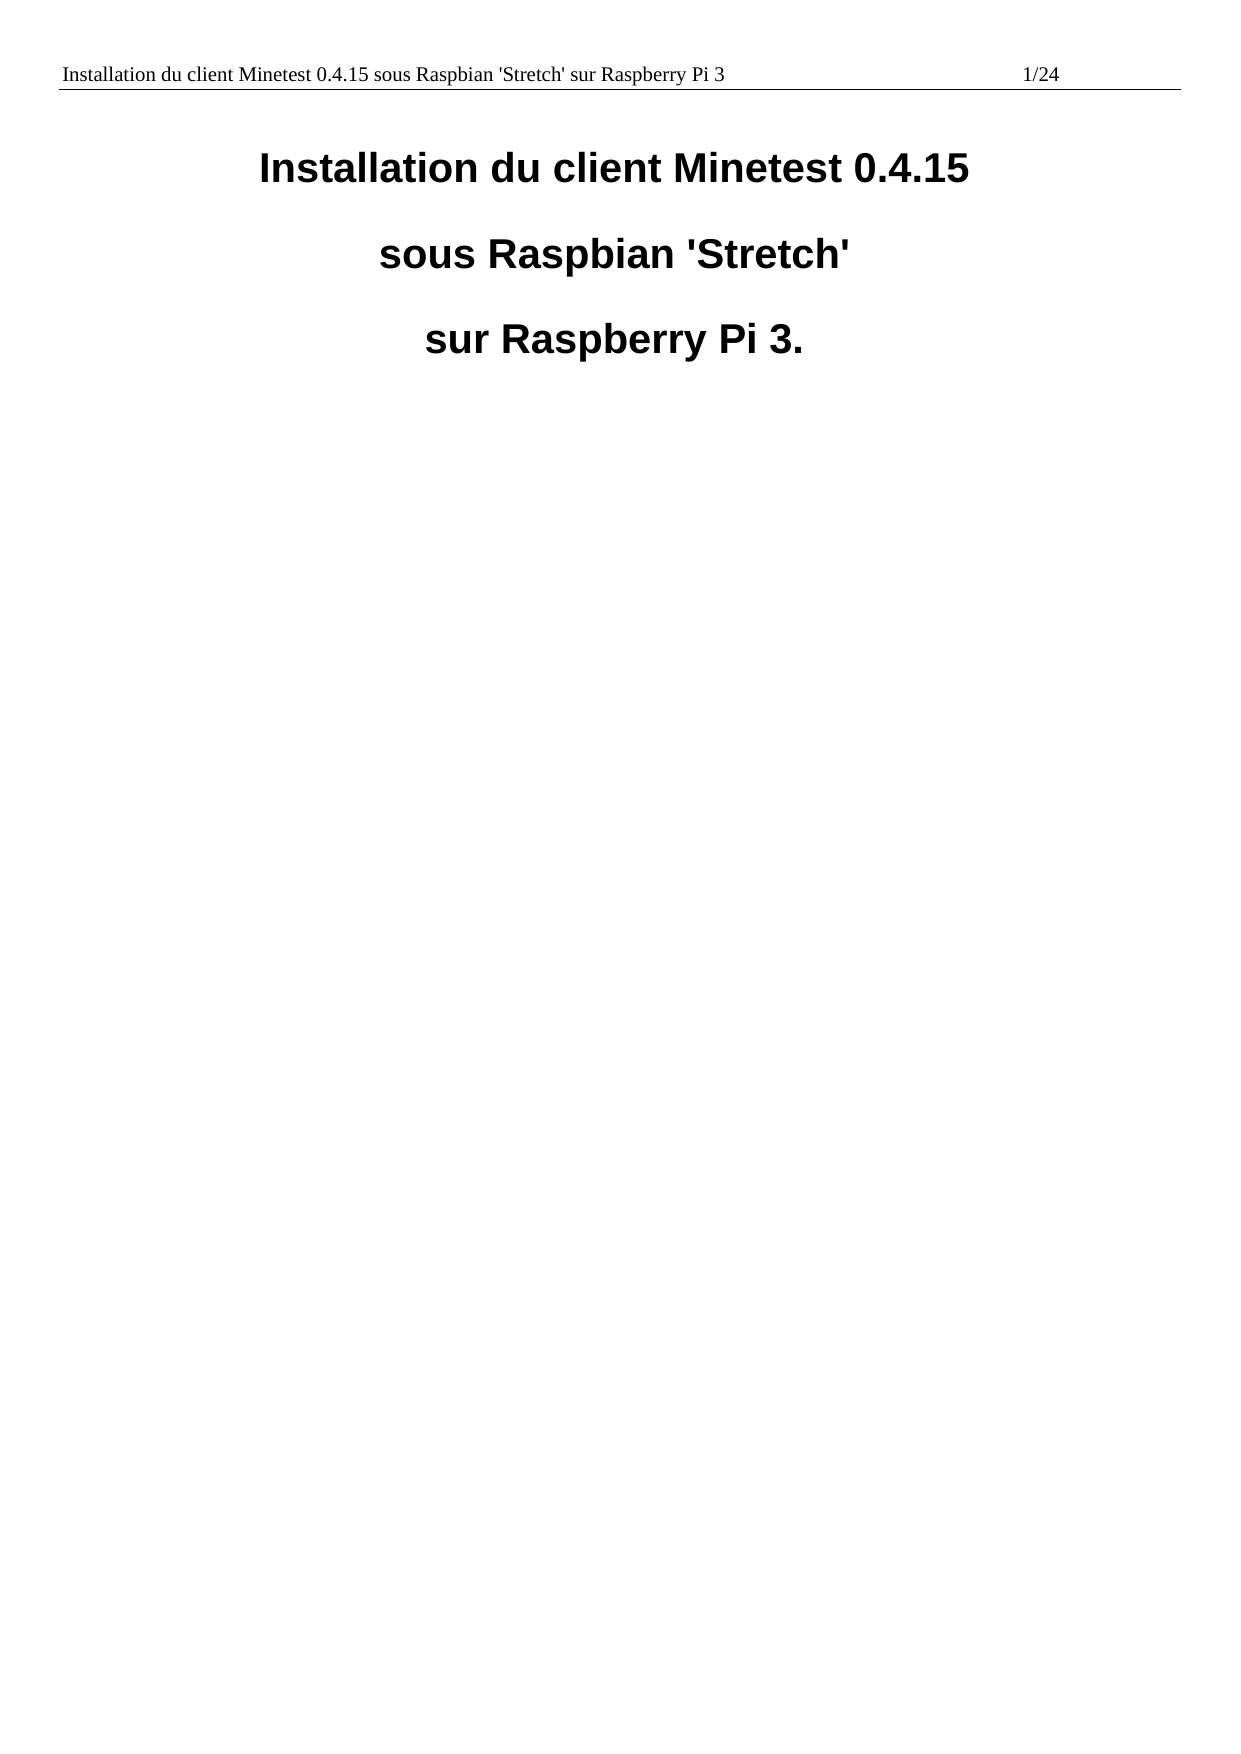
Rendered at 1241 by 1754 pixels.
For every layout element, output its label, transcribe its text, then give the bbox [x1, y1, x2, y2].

title Installation du client Minetest 0.4.15 [59, 143, 1181, 191]
title sous Raspbian 'Stretch' [59, 229, 1181, 277]
title sur Raspberry Pi 3. [59, 314, 1181, 362]
